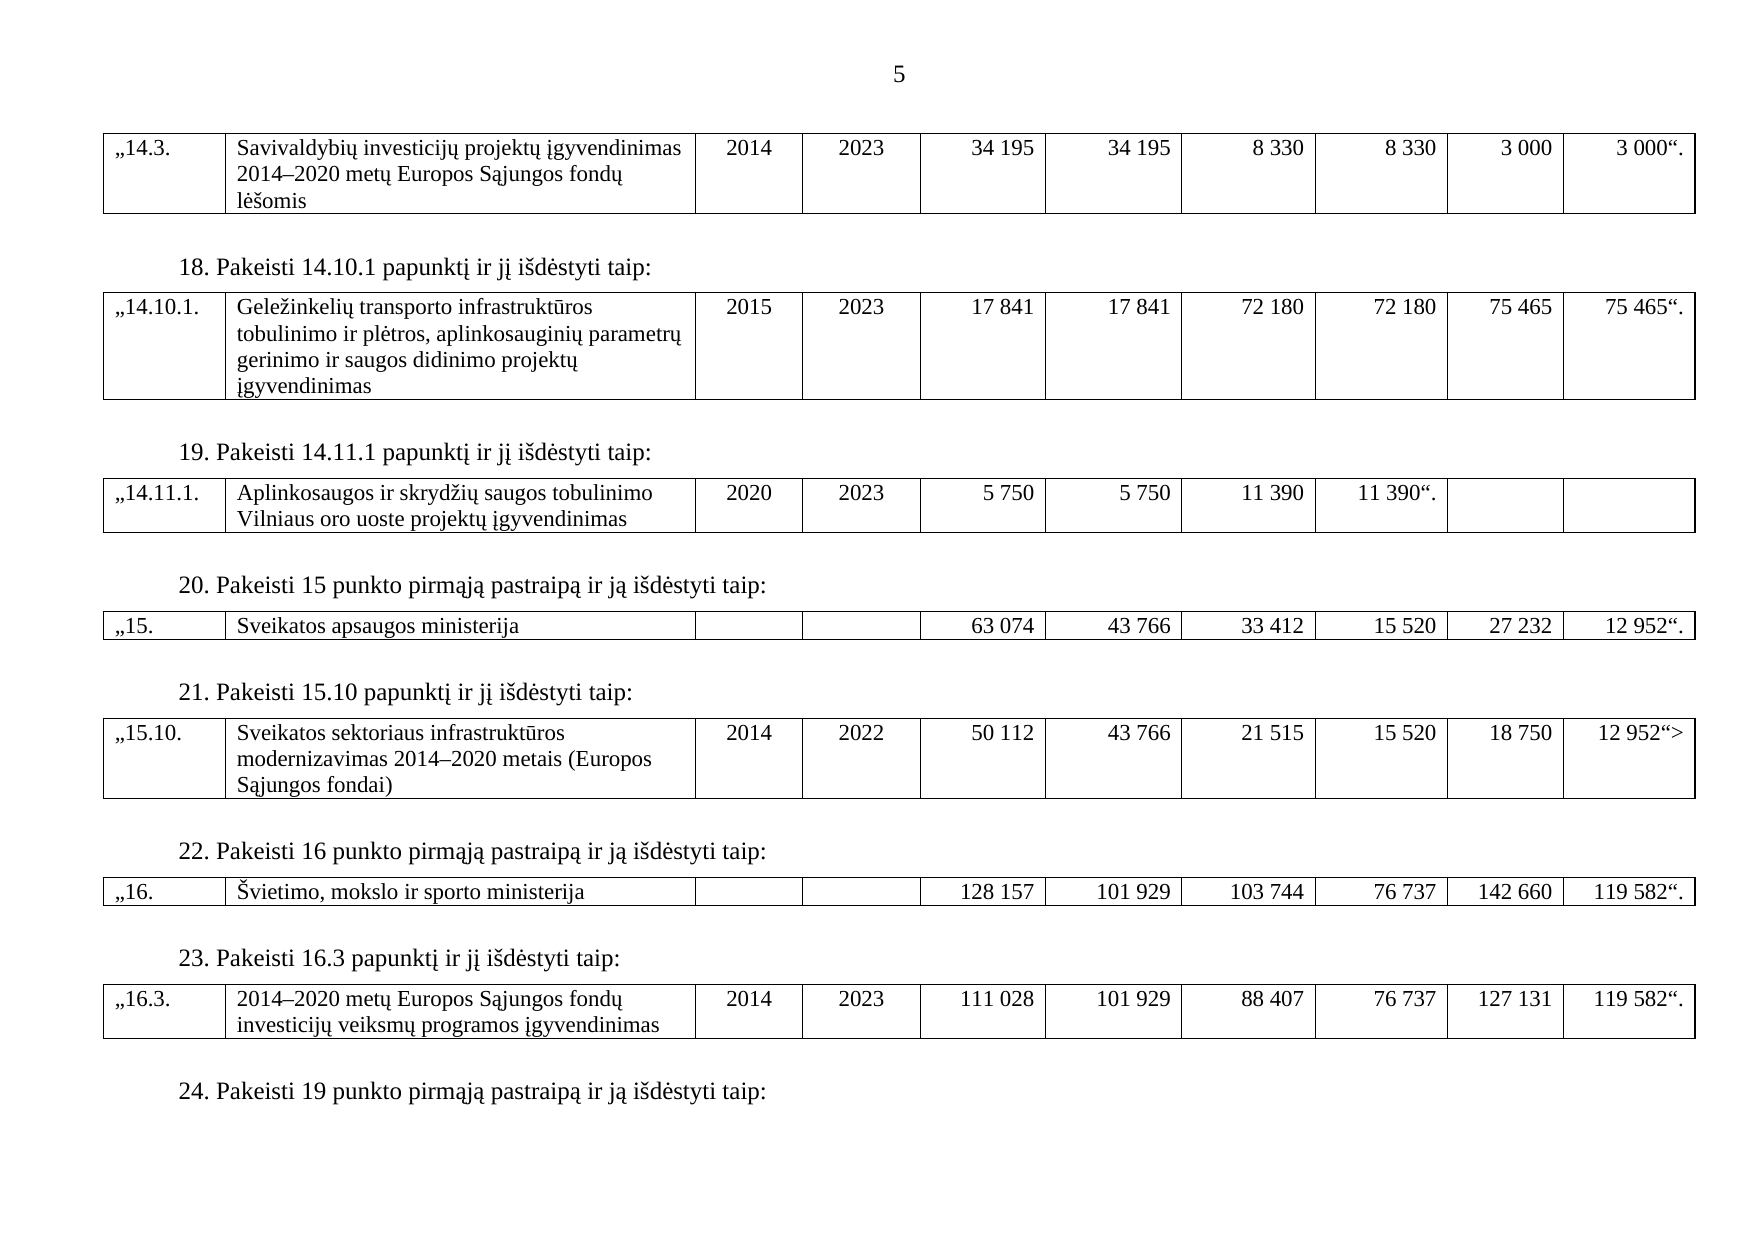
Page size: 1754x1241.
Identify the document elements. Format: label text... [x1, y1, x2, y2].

table_header 17 841 [1046, 293, 1181, 399]
table_header 11 390“. [1316, 479, 1447, 532]
table_header 2023 [803, 479, 920, 532]
table_header 103 744 [1182, 878, 1315, 904]
table_header 101 929 [1046, 985, 1181, 1037]
table_header 76 737 [1316, 878, 1447, 904]
table_header 88 407 [1182, 985, 1315, 1037]
table_header Švietimo, mokslo ir sporto ministerija [226, 878, 695, 904]
table_header 21 515 [1182, 719, 1315, 798]
table_header 33 412 [1182, 612, 1315, 638]
table_header [803, 612, 920, 638]
table_header 34 195 [1046, 134, 1181, 213]
text 19. Pakeisti 14.11.1 papunktį ir jį išdėstyti taip: [103, 428, 1695, 466]
table_header 2022 [803, 719, 920, 798]
table_header 15 520 [1316, 612, 1447, 638]
table_header Aplinkosaugos ir skrydžių saugos tobulinimo Vilniaus oro uoste projektų įgyvendinimas [226, 479, 695, 532]
table_header 2015 [696, 293, 802, 399]
table_header 8 330 [1316, 134, 1447, 213]
table_header Geležinkelių transporto infrastruktūros tobulinimo ir plėtros, aplinkosauginių parametrų gerinimo ir saugos didinimo projektų įgyvendinimas [226, 293, 695, 399]
table_header 72 180 [1316, 293, 1447, 399]
table_header „16. [104, 878, 225, 904]
table_header „14.10.1. [104, 293, 225, 399]
table_header 2014 [696, 985, 802, 1037]
table_header 2023 [803, 985, 920, 1037]
table_header 17 841 [921, 293, 1045, 399]
table_header „14.11.1. [104, 479, 225, 532]
table_header 11 390 [1182, 479, 1315, 532]
text 24. Pakeisti 19 punkto pirmąją pastraipą ir ją išdėstyti taip: [103, 1067, 1695, 1105]
table_header 111 028 [921, 985, 1045, 1037]
table_header [696, 878, 802, 904]
table_header Sveikatos apsaugos ministerija [226, 612, 695, 638]
table_header 76 737 [1316, 985, 1447, 1037]
text 22. Pakeisti 16 punkto pirmąją pastraipą ir ją išdėstyti taip: [103, 828, 1695, 865]
table_header 5 750 [921, 479, 1045, 532]
table_header „14.3. [104, 134, 225, 213]
table_header Savivaldybių investicijų projektų įgyvendinimas 2014–2020 metų Europos Sąjungos fondų lėšomis [226, 134, 695, 213]
text 18. Pakeisti 14.10.1 papunktį ir jį išdėstyti taip: [103, 243, 1695, 280]
table_header 2023 [803, 134, 920, 213]
table_header 75 465 [1448, 293, 1563, 399]
table_header „15. [104, 612, 225, 638]
table_header 18 750 [1448, 719, 1563, 798]
table_header 12 952“. [1564, 612, 1694, 638]
table_header 142 660 [1448, 878, 1563, 904]
table_header 2014–2020 metų Europos Sąjungos fondų investicijų veiksmų programos įgyvendinimas [226, 985, 695, 1037]
table_header [696, 612, 802, 638]
table_header 2014 [696, 719, 802, 798]
table_header 15 520 [1316, 719, 1447, 798]
table_header 63 074 [921, 612, 1045, 638]
table_header 43 766 [1046, 719, 1181, 798]
table_header 3 000 [1448, 134, 1563, 213]
table_header 75 465“. [1564, 293, 1694, 399]
table_header 72 180 [1182, 293, 1315, 399]
table_header 3 000“. [1564, 134, 1694, 213]
text 20. Pakeisti 15 punkto pirmąją pastraipą ir ją išdėstyti taip: [103, 562, 1695, 599]
table_header 5 750 [1046, 479, 1181, 532]
table_header 119 582“. [1564, 878, 1694, 904]
table_header [1448, 479, 1563, 532]
table_header 8 330 [1182, 134, 1315, 213]
table_header 127 131 [1448, 985, 1563, 1037]
text 23. Pakeisti 16.3 papunktį ir jį išdėstyti taip: [103, 934, 1695, 972]
table_header 128 157 [921, 878, 1045, 904]
text 21. Pakeisti 15.10 papunktį ir jį išdėstyti taip: [103, 668, 1695, 706]
table_header 101 929 [1046, 878, 1181, 904]
table_header 50 112 [921, 719, 1045, 798]
table_header 2023 [803, 293, 920, 399]
table_header 12 952“> [1564, 719, 1694, 798]
table_header 2014 [696, 134, 802, 213]
table_header 34 195 [921, 134, 1045, 213]
table_header 2020 [696, 479, 802, 532]
table_header „15.10. [104, 719, 225, 798]
table_header 43 766 [1046, 612, 1181, 638]
table_header 119 582“. [1564, 985, 1694, 1037]
table_header [1564, 479, 1694, 532]
table_header [803, 878, 920, 904]
table_header „16.3. [104, 985, 225, 1037]
table_header Sveikatos sektoriaus infrastruktūros modernizavimas 2014–2020 metais (Europos Sąjungos fondai) [226, 719, 695, 798]
table_header 27 232 [1448, 612, 1563, 638]
